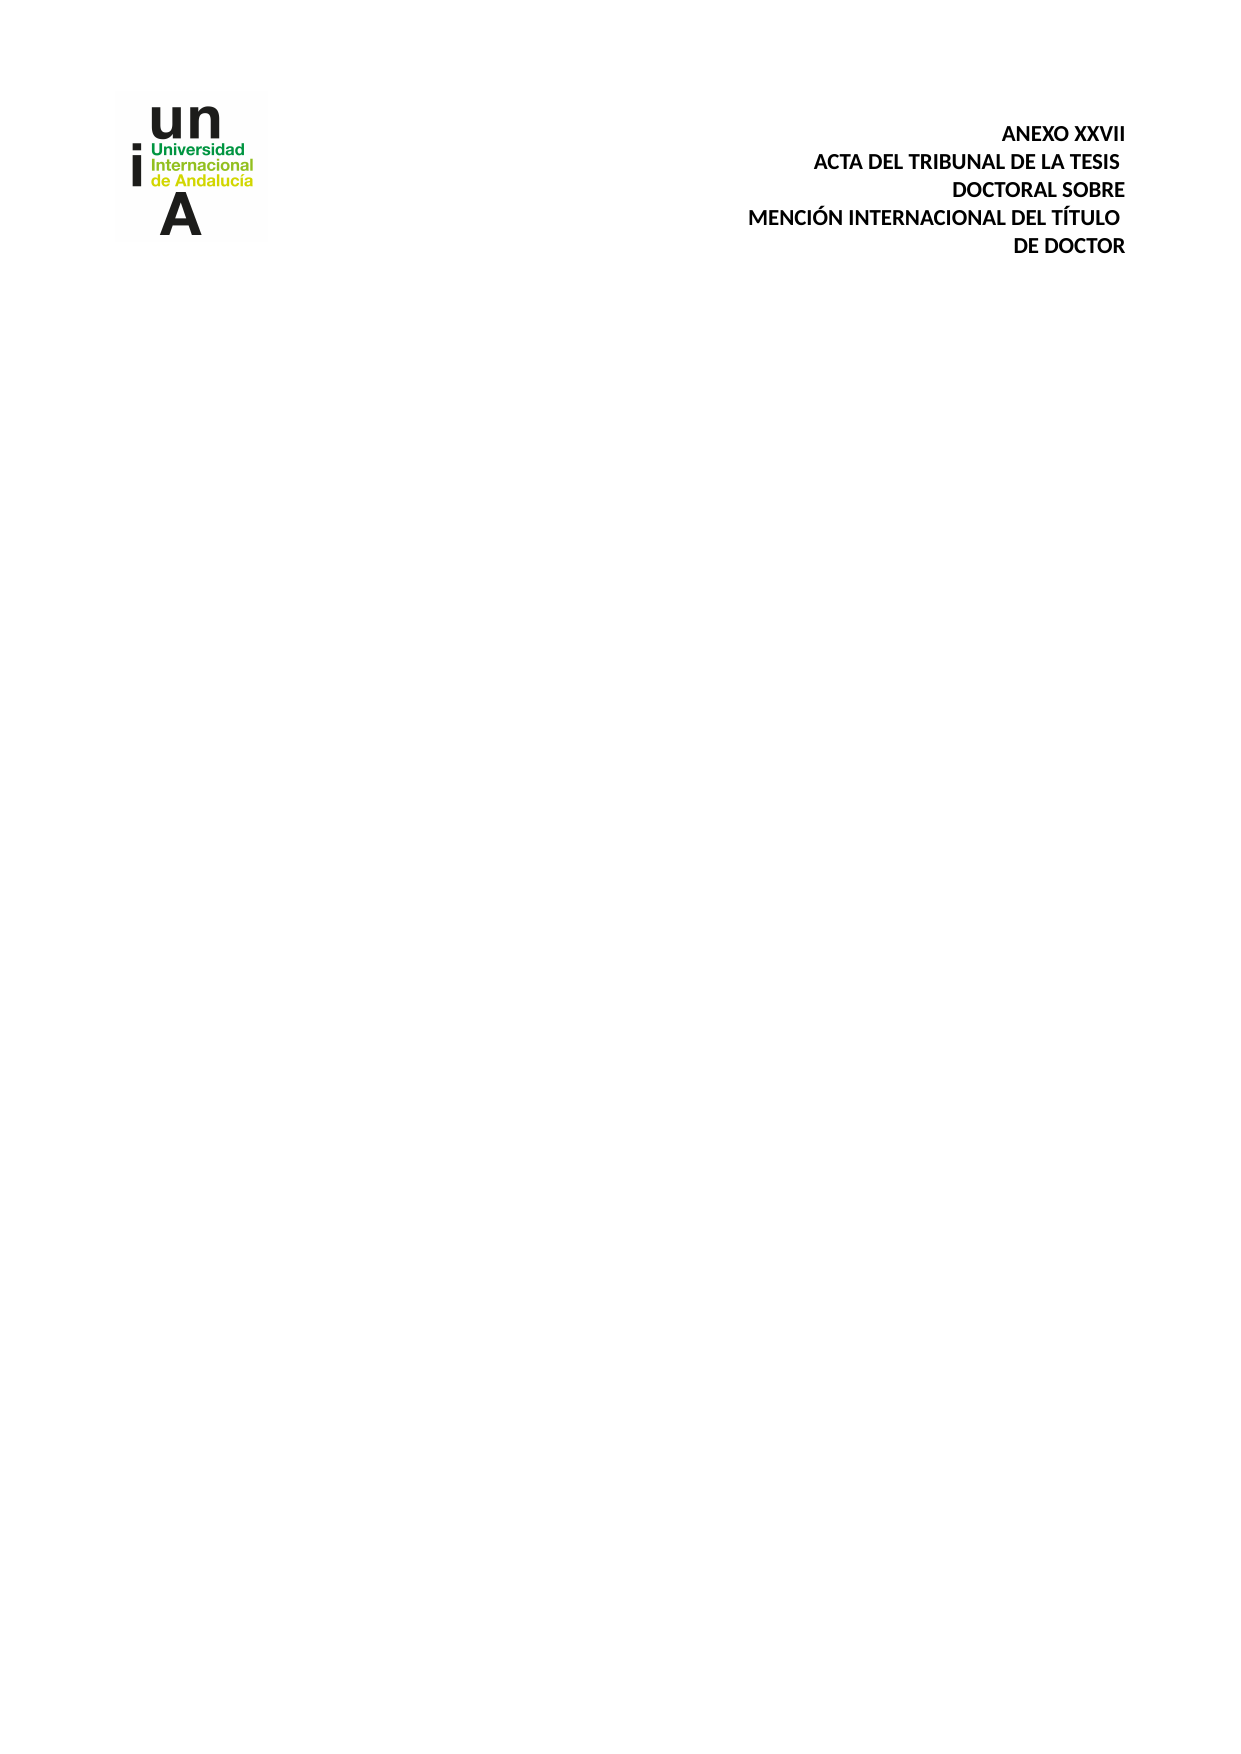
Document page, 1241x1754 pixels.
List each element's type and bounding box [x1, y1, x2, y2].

picture [115, 91, 268, 242]
